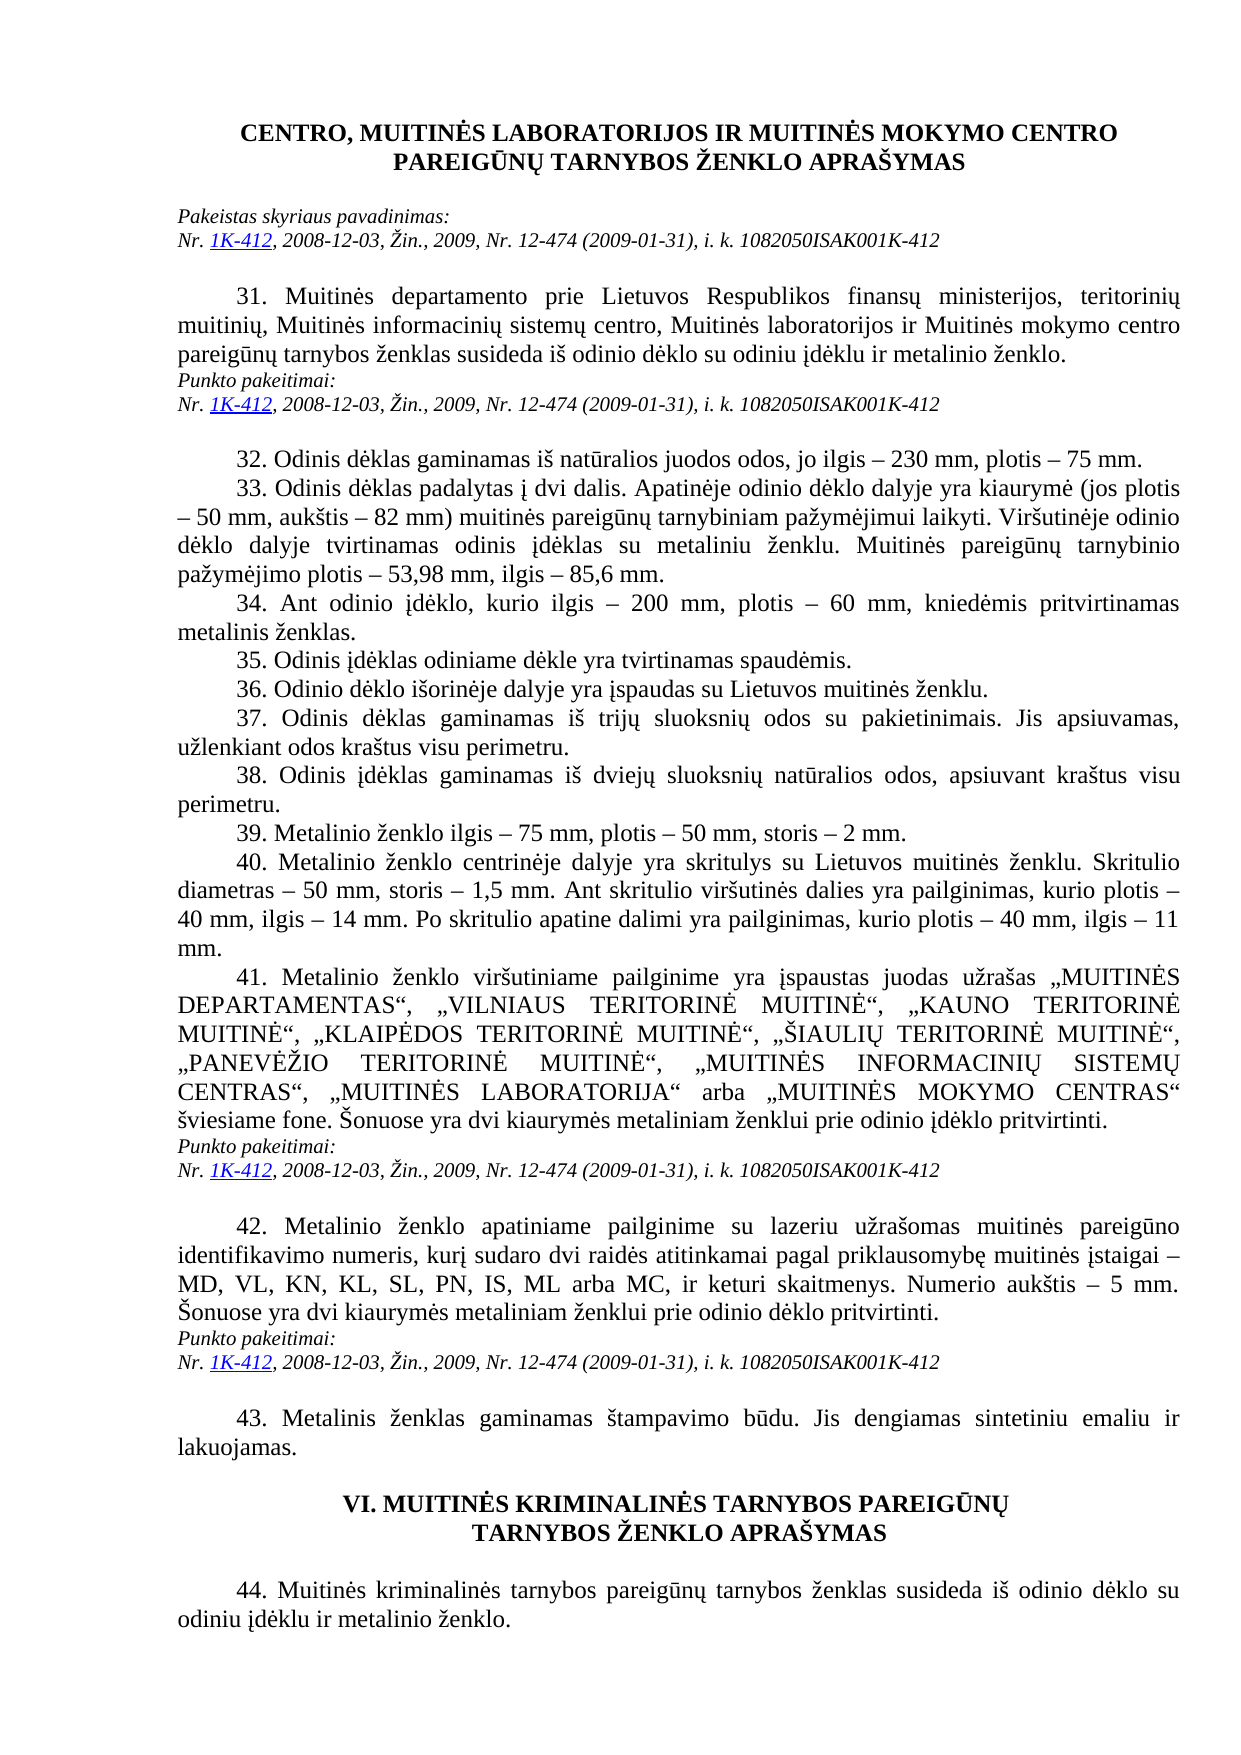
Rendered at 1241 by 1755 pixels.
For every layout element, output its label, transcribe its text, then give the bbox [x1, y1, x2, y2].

text Nr. 1K-412, 2008-12-03, Žin., 2009, Nr. 12-474 (2009-01-31), i. k. 1082050ISAK001K-412 [177, 1350, 1181, 1374]
text 36. Odinio dėklo išorinėje dalyje yra įspaudas su Lietuvos muitinės ženklu. [177, 674, 1181, 703]
text 31. Muitinės departamento prie Lietuvos Respublikos finansų ministerijos, teritorinių muitinių, Muitinės informacinių sistemų centro, Muitinės laboratorijos ir Muitinės mokymo centro pareigūnų tarnybos ženklas susideda iš odinio dėklo su odiniu įdėklu ir metalinio ženklo. [177, 281, 1181, 367]
text 42. Metalinio ženklo apatiniame pailginime su lazeriu užrašomas muitinės pareigūno identifikavimo numeris, kurį sudaro dvi raidės atitinkamai pagal priklausomybę muitinės įstaigai – MD, VL, KN, KL, SL, PN, IS, ML arba MC, ir keturi skaitmenys. Numerio aukštis – 5 mm. Šonuose yra dvi kiaurymės metaliniam ženklui prie odinio dėklo pritvirtinti. [177, 1211, 1181, 1326]
text 35. Odinis įdėklas odiniame dėkle yra tvirtinamas spaudėmis. [177, 646, 1181, 674]
text 34. Ant odinio įdėklo, kurio ilgis – 200 mm, plotis – 60 mm, kniedėmis pritvirtinamas metalinis ženklas. [177, 588, 1181, 646]
text Punkto pakeitimai: [177, 367, 1181, 392]
text Punkto pakeitimai: [177, 1134, 1181, 1158]
text 39. Metalinio ženklo ilgis – 75 mm, plotis – 50 mm, storis – 2 mm. [177, 818, 1181, 847]
text 32. Odinis dėklas gaminamas iš natūralios juodos odos, jo ilgis – 230 mm, plotis – 75 mm. [177, 444, 1181, 473]
text 33. Odinis dėklas padalytas į dvi dalis. Apatinėje odinio dėklo dalyje yra kiaurymė (jos plotis – 50 mm, aukštis – 82 mm) muitinės pareigūnų tarnybiniam pažymėjimui laikyti. Viršutinėje odinio dėklo dalyje tvirtinamas odinis įdėklas su metaliniu ženklu. Muitinės pareigūnų tarnybinio pažymėjimo plotis – 53,98 mm, ilgis – 85,6 mm. [177, 473, 1181, 588]
text CENTRO, MUITINĖS LABORATORIJOS IR MUITINĖS MOKYMO CENTRO PAREIGŪNŲ TARNYBOS ŽENKLO APRAŠYMAS [177, 118, 1181, 176]
text 38. Odinis įdėklas gaminamas iš dviejų sluoksnių natūralios odos, apsiuvant kraštus visu perimetru. [177, 761, 1181, 818]
text 40. Metalinio ženklo centrinėje dalyje yra skritulys su Lietuvos muitinės ženklu. Skritulio diametras – 50 mm, storis – 1,5 mm. Ant skritulio viršutinės dalies yra pailginimas, kurio plotis – 40 mm, ilgis – 14 mm. Po skritulio apatine dalimi yra pailginimas, kurio plotis – 40 mm, ilgis – 11 mm. [177, 847, 1181, 962]
text 41. Metalinio ženklo viršutiniame pailginime yra įspaustas juodas užrašas „MUITINĖS DEPARTAMENTAS“, „VILNIAUS TERITORINĖ MUITINĖ“, „KAUNO TERITORINĖ MUITINĖ“, „KLAIPĖDOS TERITORINĖ MUITINĖ“, „ŠIAULIŲ TERITORINĖ MUITINĖ“, „PANEVĖŽIO TERITORINĖ MUITINĖ“, „MUITINĖS INFORMACINIŲ SISTEMŲ CENTRAS“, „MUITINĖS LABORATORIJA“ arba „MUITINĖS MOKYMO CENTRAS“ šviesiame fone. Šonuose yra dvi kiaurymės metaliniam ženklui prie odinio įdėklo pritvirtinti. [177, 962, 1181, 1134]
text Nr. 1K-412, 2008-12-03, Žin., 2009, Nr. 12-474 (2009-01-31), i. k. 1082050ISAK001K-412 [177, 1158, 1181, 1182]
text Pakeistas skyriaus pavadinimas: [177, 204, 1181, 228]
text 43. Metalinis ženklas gaminamas štampavimo būdu. Jis dengiamas sintetiniu emaliu ir lakuojamas. [177, 1403, 1181, 1461]
text Nr. 1K-412, 2008-12-03, Žin., 2009, Nr. 12-474 (2009-01-31), i. k. 1082050ISAK001K-412 [177, 392, 1181, 416]
text 44. Muitinės kriminalinės tarnybos pareigūnų tarnybos ženklas susideda iš odinio dėklo su odiniu įdėklu ir metalinio ženklo. [177, 1576, 1181, 1633]
text Punkto pakeitimai: [177, 1326, 1181, 1350]
text 37. Odinis dėklas gaminamas iš trijų sluoksnių odos su pakietinimais. Jis apsiuvamas, užlenkiant odos kraštus visu perimetru. [177, 703, 1181, 761]
text VI. MUITINĖS KRIMINALINĖS TARNYBOS PAREIGŪNŲ TARNYBOS ŽENKLO APRAŠYMAS [177, 1489, 1181, 1547]
text Nr. 1K-412, 2008-12-03, Žin., 2009, Nr. 12-474 (2009-01-31), i. k. 1082050ISAK001K-412 [177, 228, 1181, 252]
